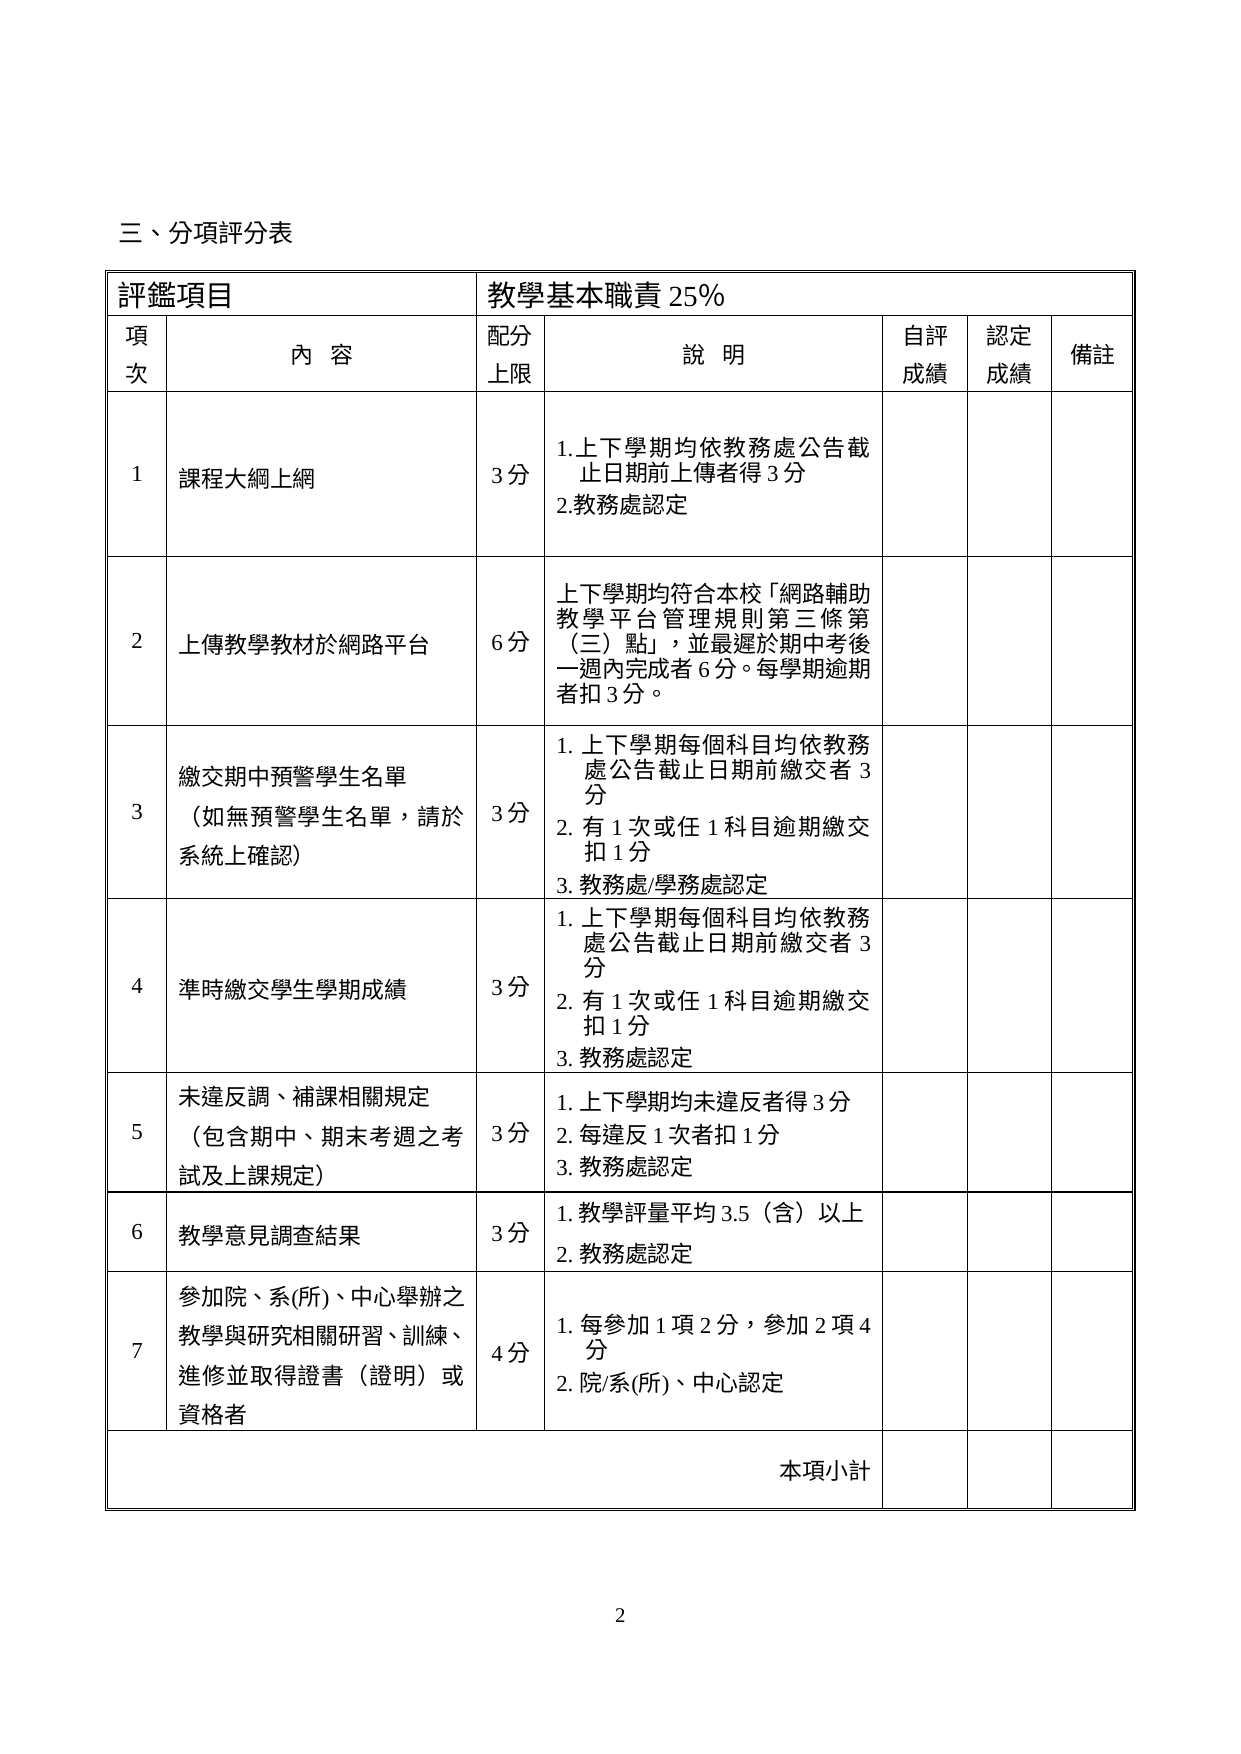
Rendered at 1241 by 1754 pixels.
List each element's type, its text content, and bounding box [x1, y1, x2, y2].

table_cell 3分 [477, 726, 544, 898]
table_cell 1. 上下學期均未違反者得3分 2. 每違反1次者扣1分 3. 教務處認定 [545, 1073, 882, 1191]
table_cell [1052, 899, 1132, 1072]
table_cell 上下學期均符合本校「網路輔助教學平台管理規則第三條第（三）點」，並最遲於期中考後一週內完成者6分。每學期逾期者扣3分。 [545, 557, 882, 724]
table_cell 1. 上下學期每個科目均依教務處公告截止日期前繳交者3分 2. 有1次或任1科目逾期繳交扣1分 3. 教務處認定 [545, 899, 882, 1072]
table_cell 自評 成績 [883, 316, 967, 391]
table_cell [883, 1272, 967, 1430]
table_cell 項次 [108, 316, 166, 391]
table_cell 3分 [477, 1193, 544, 1271]
table_cell 2 [108, 557, 166, 724]
table_cell [968, 392, 1051, 556]
table_cell 5 [108, 1073, 166, 1191]
table_cell 內 容 [167, 316, 476, 391]
table_cell [1052, 1073, 1132, 1191]
table_header 教學基本職責25％ [477, 273, 1132, 315]
table_cell [968, 557, 1051, 724]
table_cell 3分 [477, 1073, 544, 1191]
table_cell [1052, 1193, 1132, 1271]
table_cell 6分 [477, 557, 544, 724]
table_cell 1. 每參加1項2分，參加2項4分 2. 院/系(所)、中心認定 [545, 1272, 882, 1430]
table_cell [1052, 1431, 1132, 1507]
table_cell [883, 1431, 967, 1507]
table_cell 3分 [477, 899, 544, 1072]
table_cell [1052, 392, 1132, 556]
table_cell 教學意見調查結果 [167, 1193, 476, 1271]
table_cell 7 [108, 1272, 166, 1430]
table_cell 上傳教學教材於網路平台 [167, 557, 476, 724]
table_cell [883, 899, 967, 1072]
table_cell 備註 [1052, 316, 1132, 391]
table_cell 4分 [477, 1272, 544, 1430]
table_cell [968, 899, 1051, 1072]
table_cell [1052, 726, 1132, 898]
table_cell 本項小計 [108, 1431, 882, 1507]
table_cell [968, 1073, 1051, 1191]
table_cell [883, 1073, 967, 1191]
table_cell 1. 上下學期每個科目均依教務處公告截止日期前繳交者3分 2. 有1次或任1科目逾期繳交扣1分 3. 教務處/學務處認定 [545, 726, 882, 898]
table_cell [968, 1431, 1051, 1507]
table_cell 1 [108, 392, 166, 556]
table_cell [883, 726, 967, 898]
table_cell 準時繳交學生學期成績 [167, 899, 476, 1072]
table_cell [1052, 1272, 1132, 1430]
table_cell 教學評量平均3.5（含）以上 2. 教務處認定 [545, 1193, 882, 1271]
table_cell 3 [108, 726, 166, 898]
table_cell [1052, 557, 1132, 724]
table_cell 說 明 [545, 316, 882, 391]
table_cell 課程大綱上網 [167, 392, 476, 556]
table_header 評鑑項目 [108, 273, 476, 315]
table_cell 認定 成績 [968, 316, 1051, 391]
table_cell [968, 1272, 1051, 1430]
table_cell [883, 557, 967, 724]
table_cell 參加院、系(所)、中心舉辦之教學與研究相關研習、訓練、進修並取得證書（證明）或資格者 [167, 1272, 476, 1430]
table_cell 1.上下學期均依教務處公告截止日期前上傳者得3分 2.教務處認定 [545, 392, 882, 556]
table_cell 繳交期中預警學生名單 （如無預警學生名單，請於系統上確認） [167, 726, 476, 898]
table_cell [968, 726, 1051, 898]
table_cell 3分 [477, 392, 544, 556]
table_cell [883, 1193, 967, 1271]
text 三、分項評分表 [118, 213, 1122, 251]
table_cell 未違反調、補課相關規定 （包含期中、期末考週之考試及上課規定） [167, 1073, 476, 1191]
table_cell 配分 上限 [477, 316, 544, 391]
table_cell 4 [108, 899, 166, 1072]
table_cell [968, 1193, 1051, 1271]
table_cell 6 [108, 1193, 166, 1271]
table_cell [883, 392, 967, 556]
